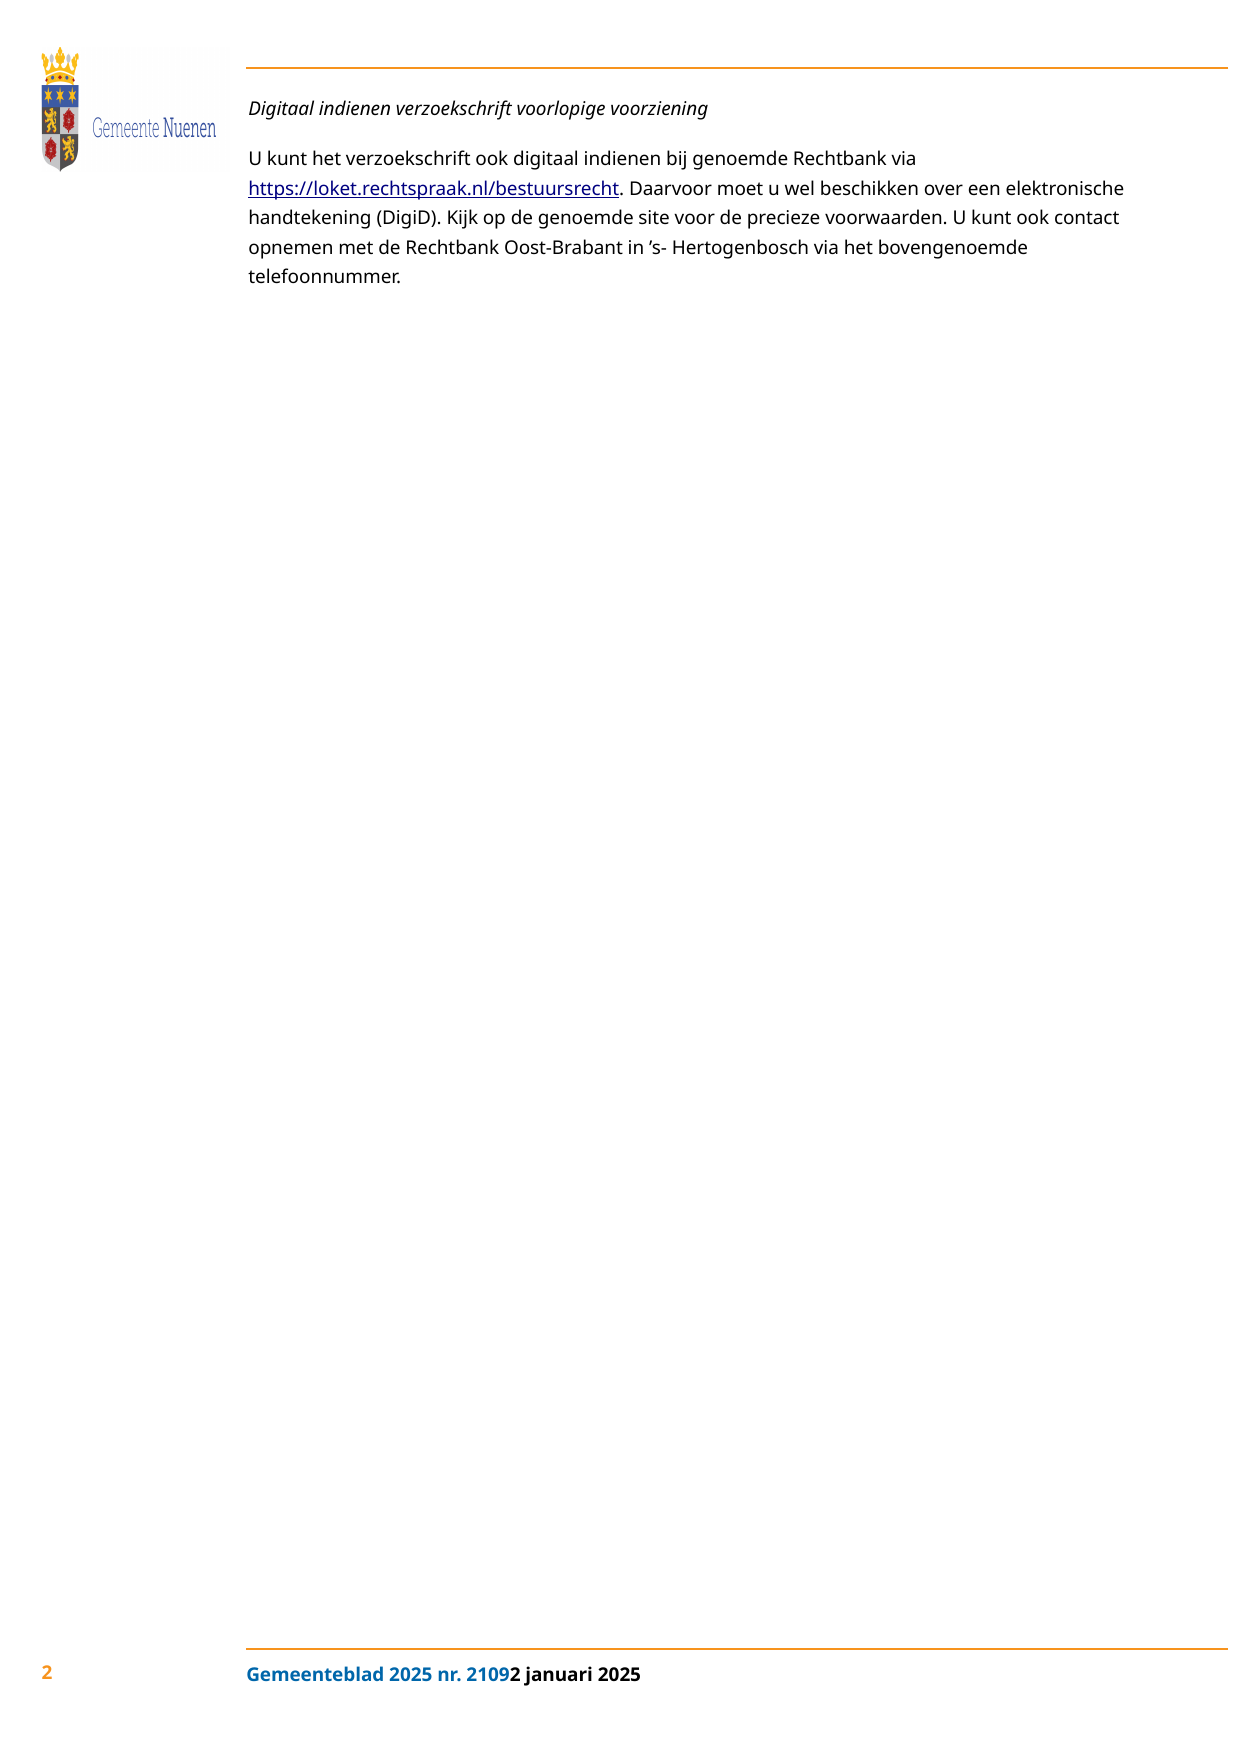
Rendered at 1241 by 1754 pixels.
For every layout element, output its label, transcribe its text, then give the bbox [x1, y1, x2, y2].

text U kunt het verzoekschrift ook digitaal indienen bij genoemde Rechtbank via https://loket.rechtspraak.nl/bestuursrecht. Daarvoor moet u wel beschikken over een elektronische handtekening (DigiD). Kijk op de genoemde site voor de precieze voorwaarden. U kunt ook contact opnemen met de Rechtbank Oost-Brabant in ’s- Hertogenbosch via het bovengenoemde telefoonnummer. [248, 145, 1152, 289]
picture [41, 47, 231, 172]
text Digitaal indienen verzoekschrift voorlopige voorziening [248, 95, 1152, 121]
